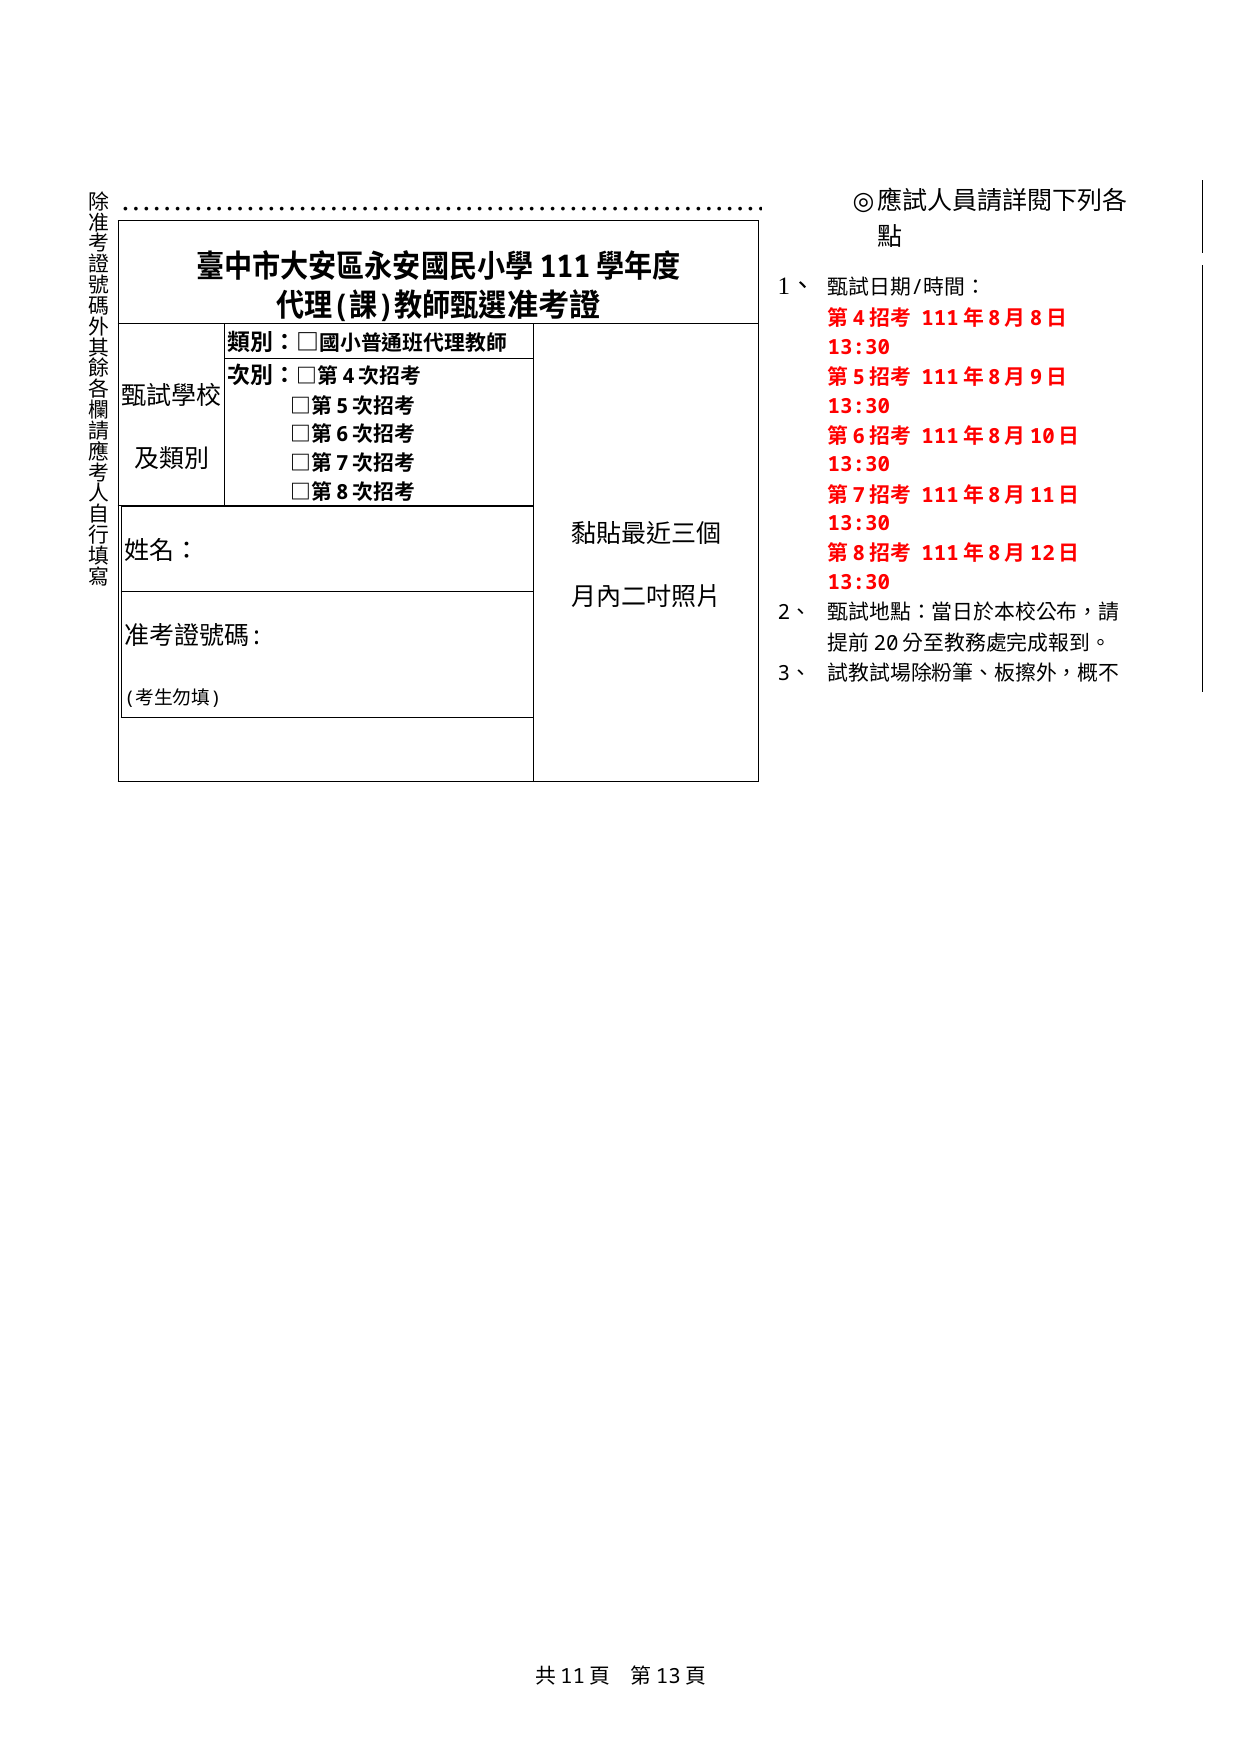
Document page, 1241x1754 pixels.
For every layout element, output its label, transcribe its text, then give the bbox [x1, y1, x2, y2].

table_header 姓名： [122, 507, 533, 591]
list 甄試日期/時間： 第4招考 111年8月8日 13:30 [777, 265, 1202, 360]
table_cell 黏貼最近三個 月內二吋照片 [534, 324, 758, 781]
text 第8招考 111年8月12日 13:30 [827, 537, 1202, 595]
list 應試人員請詳閱下列各點 [852, 180, 1202, 253]
table_cell [119, 506, 533, 781]
text 第7招考 111年8月11日 13:30 [827, 478, 1202, 537]
text …………………………………………………………………………………… [118, 158, 1218, 699]
list 試教試場除粉筆、板擦外，概不提供任何資源，應考人如認有需要，得自備教材與教具。 [777, 656, 1202, 692]
table_cell 類別：□國小普通班代理教師 [225, 324, 533, 357]
table_cell 甄試學校 及類別 [119, 324, 224, 505]
text 第5招考 111年8月9日 13:30 第6招考 111年8月10日 13:30 [827, 360, 1202, 478]
table_header 臺中市大安區永安國民小學111學年度 代理(課)教師甄選准考證 [119, 221, 758, 323]
table_cell 准考證號碼: (考生勿填) [122, 592, 533, 717]
list 甄試地點：當日於本校公布，請提前20分至教務處完成報到。 [777, 595, 1202, 656]
text 除准考證號碼外其餘各欄請應考人自行填寫 [83, 191, 113, 616]
text [63, 191, 83, 616]
table_cell 次別：□第4次招考 □第5次招考 □第6次招考 □第7次招考 □第8次招考 [225, 359, 533, 505]
